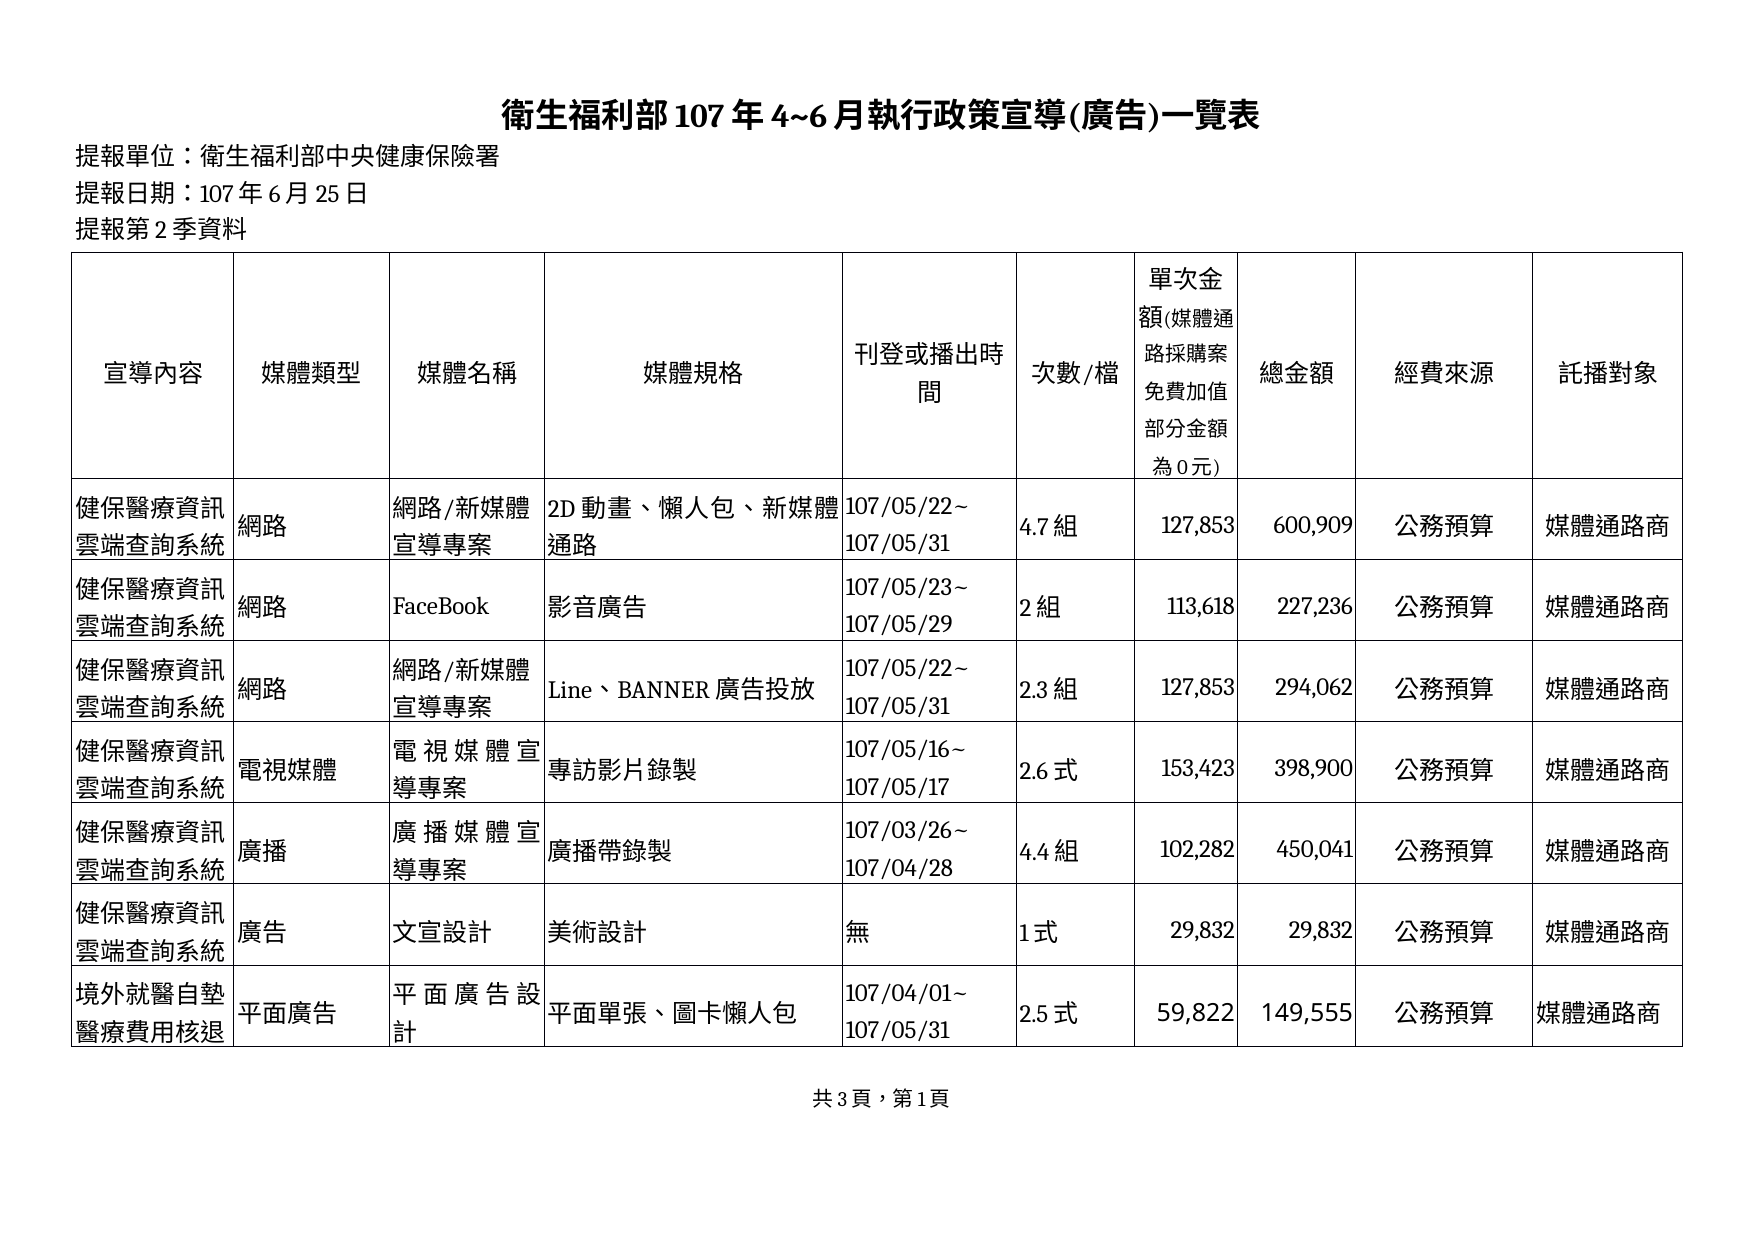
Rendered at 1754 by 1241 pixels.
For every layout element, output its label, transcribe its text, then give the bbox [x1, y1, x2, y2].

table_cell 2.5式 [1017, 966, 1134, 1046]
table_cell 健保醫療資訊雲端查詢系統 [72, 722, 233, 802]
table_cell 平面廣告 [234, 966, 389, 1046]
table_header 經費來源 [1356, 253, 1532, 478]
table_cell 媒體通路商 [1533, 479, 1682, 559]
table_cell 廣告 [234, 884, 389, 964]
table_header 總金額 [1238, 253, 1355, 478]
table_cell 107/03/26~ 107/04/28 [843, 803, 1016, 883]
table_header 刊登或播出時間 [843, 253, 1016, 478]
table_cell 媒體通路商 [1533, 560, 1682, 640]
table_cell 電視媒體 [234, 722, 389, 802]
table_header 次數/檔 [1017, 253, 1134, 478]
table_cell 廣播媒體宣導專案 [390, 803, 544, 883]
table_cell 專訪影片錄製 [545, 722, 842, 802]
table_cell 網路/新媒體宣導專案 [390, 641, 544, 721]
table_cell 4.4組 [1017, 803, 1134, 883]
table_header 託播對象 [1533, 253, 1682, 478]
table_cell 450,041 [1238, 803, 1355, 883]
table_cell 127,853 [1135, 641, 1237, 721]
table_cell 127,853 [1135, 479, 1237, 559]
table_header 媒體名稱 [390, 253, 544, 478]
table_cell 網路 [234, 560, 389, 640]
table_cell 59,822 [1135, 966, 1237, 1046]
table_cell 網路 [234, 641, 389, 721]
table_cell 113,618 [1135, 560, 1237, 640]
table_cell 2D動畫、懶人包、新媒體通路 [545, 479, 842, 559]
table_cell 公務預算 [1356, 479, 1532, 559]
table_cell 文宣設計 [390, 884, 544, 964]
table_cell 平面廣告設計 [390, 966, 544, 1046]
table_cell 29,832 [1135, 884, 1237, 964]
table_cell 媒體通路商 [1533, 966, 1682, 1046]
table_cell 美術設計 [545, 884, 842, 964]
table_cell 廣播 [234, 803, 389, 883]
table_cell 107/04/01~ 107/05/31 [843, 966, 1016, 1046]
table_cell 網路 [234, 479, 389, 559]
table_cell 2.3組 [1017, 641, 1134, 721]
table_cell 廣播帶錄製 [545, 803, 842, 883]
table_cell 1式 [1017, 884, 1134, 964]
table_cell 600,909 [1238, 479, 1355, 559]
table_cell 健保醫療資訊雲端查詢系統 [72, 884, 233, 964]
table_cell 電視媒體宣導專案 [390, 722, 544, 802]
table_header 媒體規格 [545, 253, 842, 478]
table_cell 227,236 [1238, 560, 1355, 640]
table_cell 健保醫療資訊雲端查詢系統 [72, 641, 233, 721]
table_cell 公務預算 [1356, 560, 1532, 640]
table_cell 網路/新媒體宣導專案 [390, 479, 544, 559]
table_cell 媒體通路商 [1533, 722, 1682, 802]
table_cell 107/05/16~ 107/05/17 [843, 722, 1016, 802]
table_cell 公務預算 [1356, 966, 1532, 1046]
table_cell FaceBook [390, 560, 544, 640]
table_cell 107/05/22~ 107/05/31 [843, 479, 1016, 559]
table_cell 149,555 [1238, 966, 1355, 1046]
table_cell 平面單張、圖卡懶人包 [545, 966, 842, 1046]
table_cell 媒體通路商 [1533, 641, 1682, 721]
table_cell 公務預算 [1356, 884, 1532, 964]
table_cell 公務預算 [1356, 641, 1532, 721]
table_cell 294,062 [1238, 641, 1355, 721]
table_cell 398,900 [1238, 722, 1355, 802]
table_cell 153,423 [1135, 722, 1237, 802]
table_cell 媒體通路商 [1533, 803, 1682, 883]
table_cell 境外就醫自墊醫療費用核退 [72, 966, 233, 1046]
table_cell 2組 [1017, 560, 1134, 640]
table_header 單次金額(媒體通路採購案免費加值部分金額為0元) [1135, 253, 1237, 478]
table_cell 4.7組 [1017, 479, 1134, 559]
table_cell 健保醫療資訊雲端查詢系統 [72, 803, 233, 883]
table_cell 107/05/22~ 107/05/31 [843, 641, 1016, 721]
table_cell 公務預算 [1356, 803, 1532, 883]
table_cell 29,832 [1238, 884, 1355, 964]
table_cell 無 [843, 884, 1016, 964]
table_cell 媒體通路商 [1533, 884, 1682, 964]
table_cell 102,282 [1135, 803, 1237, 883]
table_cell 107/05/23~ 107/05/29 [843, 560, 1016, 640]
table_cell 2.6式 [1017, 722, 1134, 802]
table_cell 影音廣告 [545, 560, 842, 640]
table_cell 公務預算 [1356, 722, 1532, 802]
table_header 媒體類型 [234, 253, 389, 478]
table_header 宣導內容 [72, 253, 233, 478]
table_cell 健保醫療資訊雲端查詢系統 [72, 560, 233, 640]
table_cell Line、BANNER廣告投放 [545, 641, 842, 721]
table_cell 健保醫療資訊雲端查詢系統 [72, 479, 233, 559]
